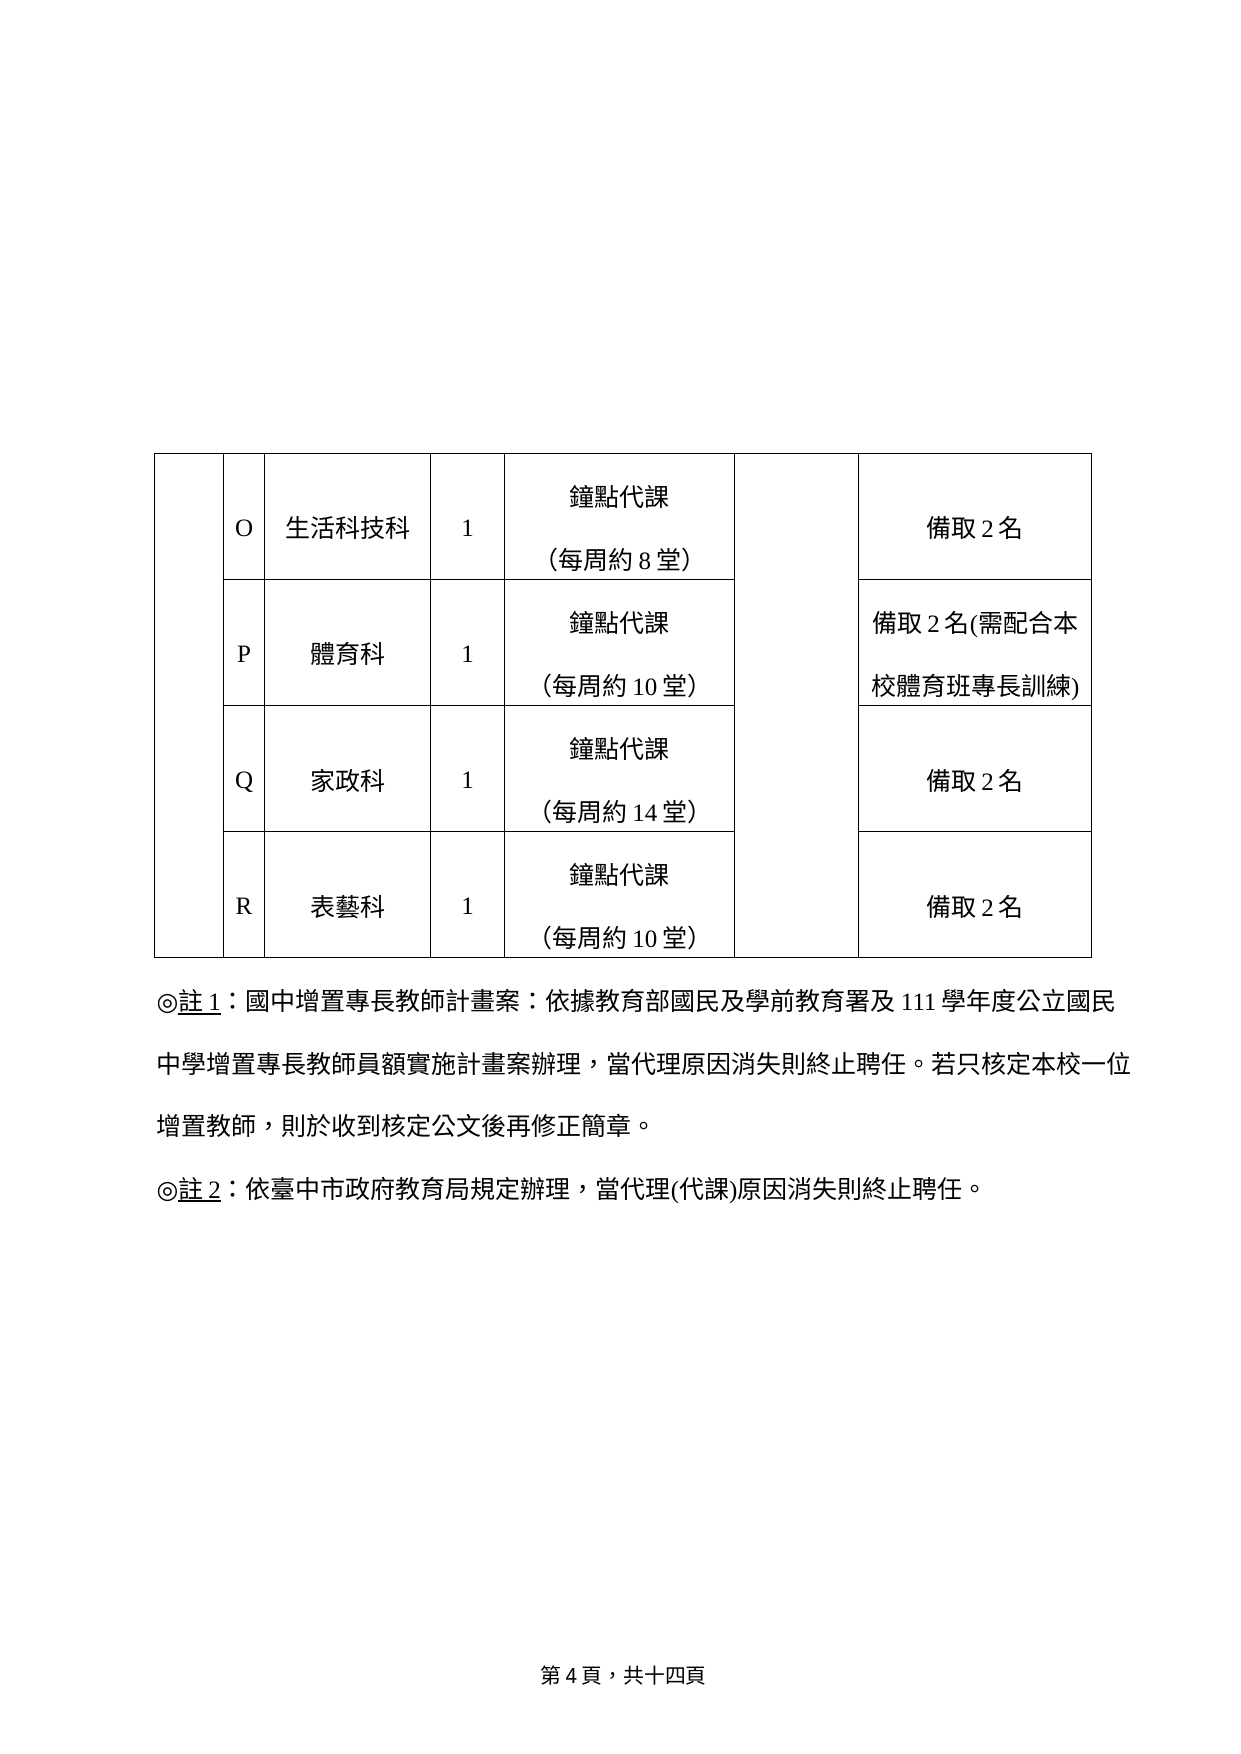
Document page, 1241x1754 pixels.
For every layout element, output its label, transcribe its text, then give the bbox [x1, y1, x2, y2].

table_cell 備取2名 [859, 832, 1091, 957]
table_cell [155, 454, 223, 957]
table_cell 備取2名 [859, 706, 1091, 831]
table_cell 生活科技科 [265, 454, 430, 579]
table_cell 1 [431, 454, 504, 579]
table_cell 表藝科 [265, 832, 430, 957]
table_cell 備取2名(需配合本校體育班專長訓練) [859, 580, 1091, 705]
table_cell P [224, 580, 264, 705]
table_cell 體育科 [265, 580, 430, 705]
table_cell Q [224, 706, 264, 831]
table_cell 鐘點代課 （每周約10堂） [505, 580, 734, 705]
table_cell 鐘點代課 （每周約10堂） [505, 832, 734, 957]
table_cell [735, 454, 858, 957]
table_cell 備取2名 [859, 454, 1091, 579]
table_cell 1 [431, 706, 504, 831]
table_cell 1 [431, 832, 504, 957]
text ◎註1：國中增置專長教師計畫案：依據教育部國民及學前教育署及111學年度公立國民中學增置專長教師員額實施計畫案辦理，當代理原因消失則終止聘任。若只核定本校一位增置教師，則於收到核定公文後再修正簡章。 [156, 958, 1140, 1146]
table_cell 1 [431, 580, 504, 705]
table_cell 鐘點代課 （每周約14堂） [505, 706, 734, 831]
table_cell 家政科 [265, 706, 430, 831]
table_cell 鐘點代課 （每周約8堂） [505, 454, 734, 579]
table_cell O [224, 454, 264, 579]
text ◎註2：依臺中市政府教育局規定辦理，當代理(代課)原因消失則終止聘任。 [156, 1146, 1140, 1208]
table_cell R [224, 832, 264, 957]
